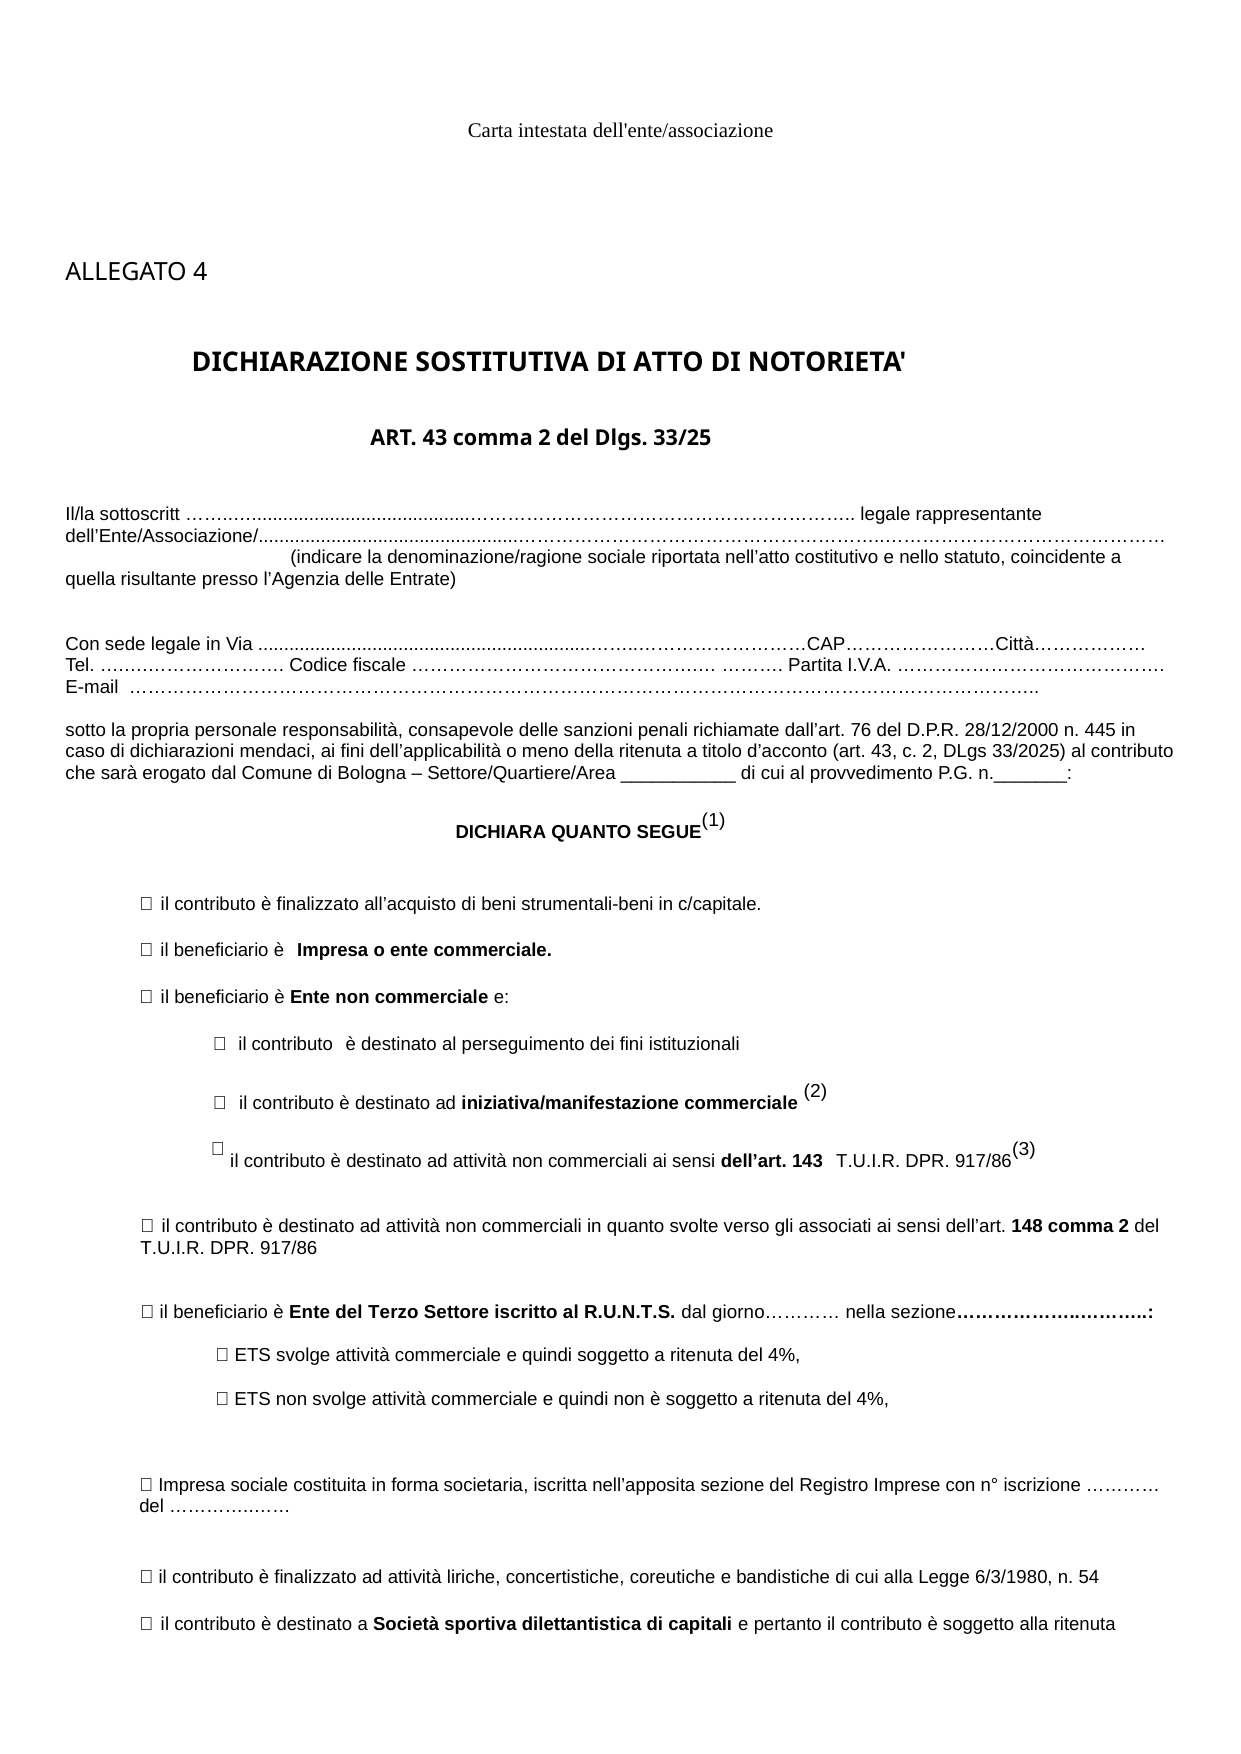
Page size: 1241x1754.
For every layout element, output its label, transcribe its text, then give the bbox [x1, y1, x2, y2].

text il contributo è destinato ad iniziativa/manifestazione commerciale (2) [213, 1079, 1178, 1113]
text  il beneficiario è Ente del Terzo Settore iscritto al R.U.N.T.S. dal giorno………… nella sezione………………..………..: [140, 1301, 1176, 1323]
text Il/la sottoscritt ……..…..........................................…………………………………………………….. legale rappresentante dell’Ente/Associazione/..................................................…………………………………………………..……………………………………… (indicare la denominazione/ragione sociale riportata nell’atto costitutivo e nello statuto, coincidente a quella risultante presso l’Agenzia delle Entrate) [65, 503, 1176, 589]
text  ETS non svolge attività commerciale e quindi non è soggetto a ritenuta del 4%, [214, 1387, 1178, 1409]
text E-mail ……………………………………………………………………………………………………………………………….. [65, 675, 1176, 697]
text il beneficiario è Ente non commerciale e: [139, 986, 1178, 1007]
text  il contributo è finalizzato ad attività liriche, concertistiche, coreutiche e bandistiche di cui alla Legge 6/3/1980, n. 54 [139, 1566, 1159, 1588]
text Con sede legale in Via ................................................................……..………………………CAP……………………Città……………… Tel. ….….…………………. Codice fiscale ……………………………………….… ………. Partita I.V.A. ……………………………………. [65, 632, 1176, 675]
text  Impresa sociale costituita in forma societaria, iscritta nell’apposita sezione del Registro Imprese con n° iscrizione ………… del …………..…… [139, 1474, 1178, 1517]
text il contributo è destinato ad attività non commerciali in quanto svolte verso gli associati ai sensi dell’art. 148 comma 2 del T.U.I.R. DPR. 917/86 [140, 1215, 1176, 1258]
text il contributo è destinato ad attività non commerciali ai sensi dell’art. 143 T.U.I.R. DPR. 917/86(3) [211, 1138, 1178, 1172]
text il contributo è destinato al perseguimento dei fini istituzionali [213, 1033, 1178, 1054]
text sotto la propria personale responsabilità, consapevole delle sanzioni penali richiamate dall’art. 76 del D.P.R. 28/12/2000 n. 445 in caso di dichiarazioni mendaci, ai fini dell’applicabilità o meno della ritenuta a titolo d’acconto (art. 43, c. 2, DLgs 33/2025) al contributo che sarà erogato dal Comune di Bologna – Settore/Quartiere/Area ___________ di cui al provvedimento P.G. n._______: [65, 718, 1176, 783]
text ART. 43 comma 2 del Dlgs. 33/25 [370, 422, 1178, 452]
text DICHIARAZIONE SOSTITUTIVA DI ATTO DI NOTORIETA' [191, 342, 1178, 379]
text Carta intestata dell'ente/associazione [65, 118, 1176, 142]
text il contributo è destinato a Società sportiva dilettantistica di capitali e pertanto il contributo è soggetto alla ritenuta [139, 1613, 1178, 1634]
text DICHIARA QUANTO SEGUE(1) [455, 808, 1178, 842]
text ALLEGATO 4 [65, 261, 1176, 286]
text il beneficiario è Impresa o ente commerciale. [139, 939, 1178, 961]
text il contributo è finalizzato all’acquisto di beni strumentali-beni in c/capitale. [139, 892, 1178, 914]
text  ETS svolge attività commerciale e quindi soggetto a ritenuta del 4%, [140, 1344, 1176, 1366]
